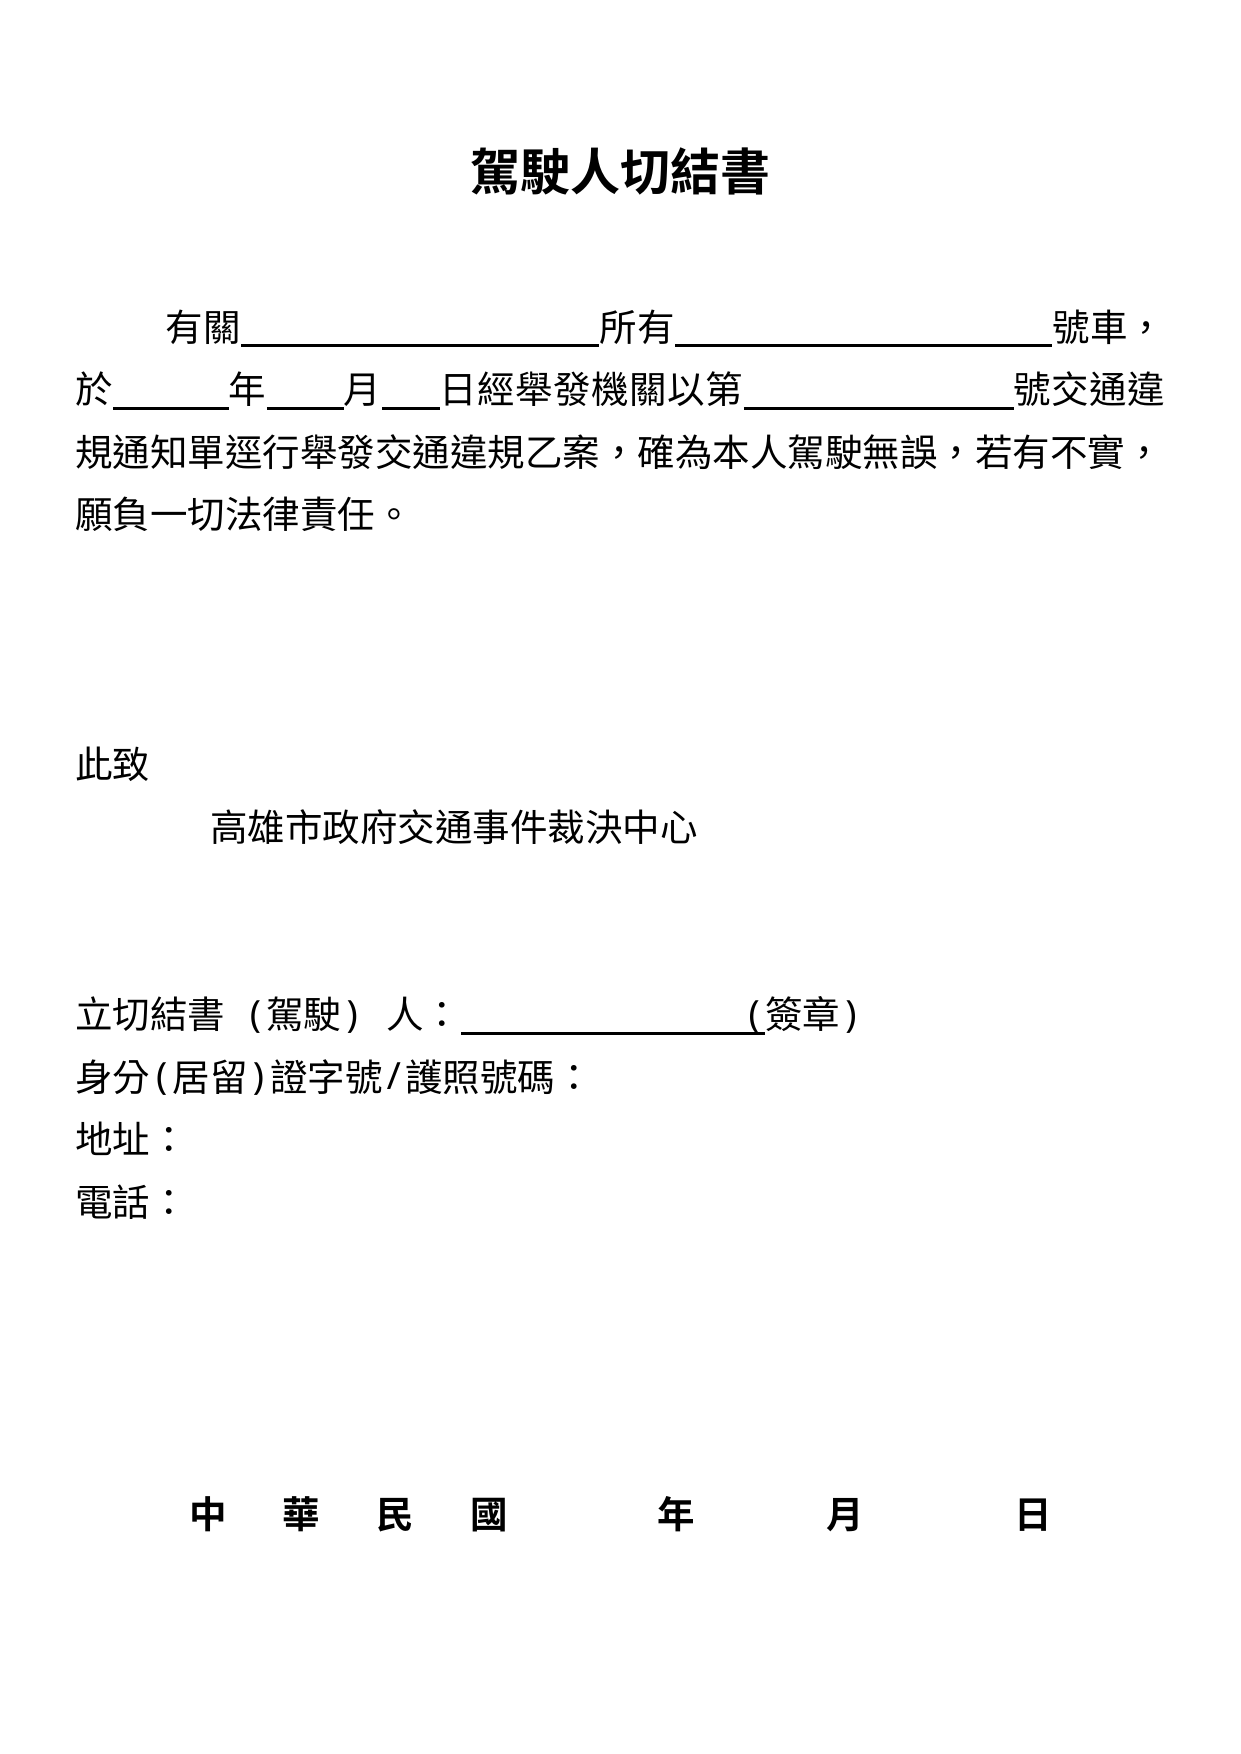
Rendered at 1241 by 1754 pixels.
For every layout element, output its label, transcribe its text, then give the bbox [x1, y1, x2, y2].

text 身分(居留)證字號/護照號碼： [75, 1033, 1165, 1096]
text 中 華 民 國 年 月 日 [75, 1471, 1165, 1533]
text 地址： [75, 1096, 1165, 1158]
text 有關 所有 號車，於 年 月 日經舉發機關以第 號交通違規通知單逕行舉發交通違規乙案，確為本人駕駛無誤，若有不實，願負一切法律責任。 [75, 283, 1165, 533]
text 此致 [75, 721, 1165, 783]
text 高雄市政府交通事件裁決中心 [75, 783, 1165, 846]
text 電話： [75, 1158, 1165, 1221]
text 駕駛人切結書 [75, 96, 1165, 221]
text 立切結書 (駕駛) 人： (簽章) [75, 971, 1165, 1033]
